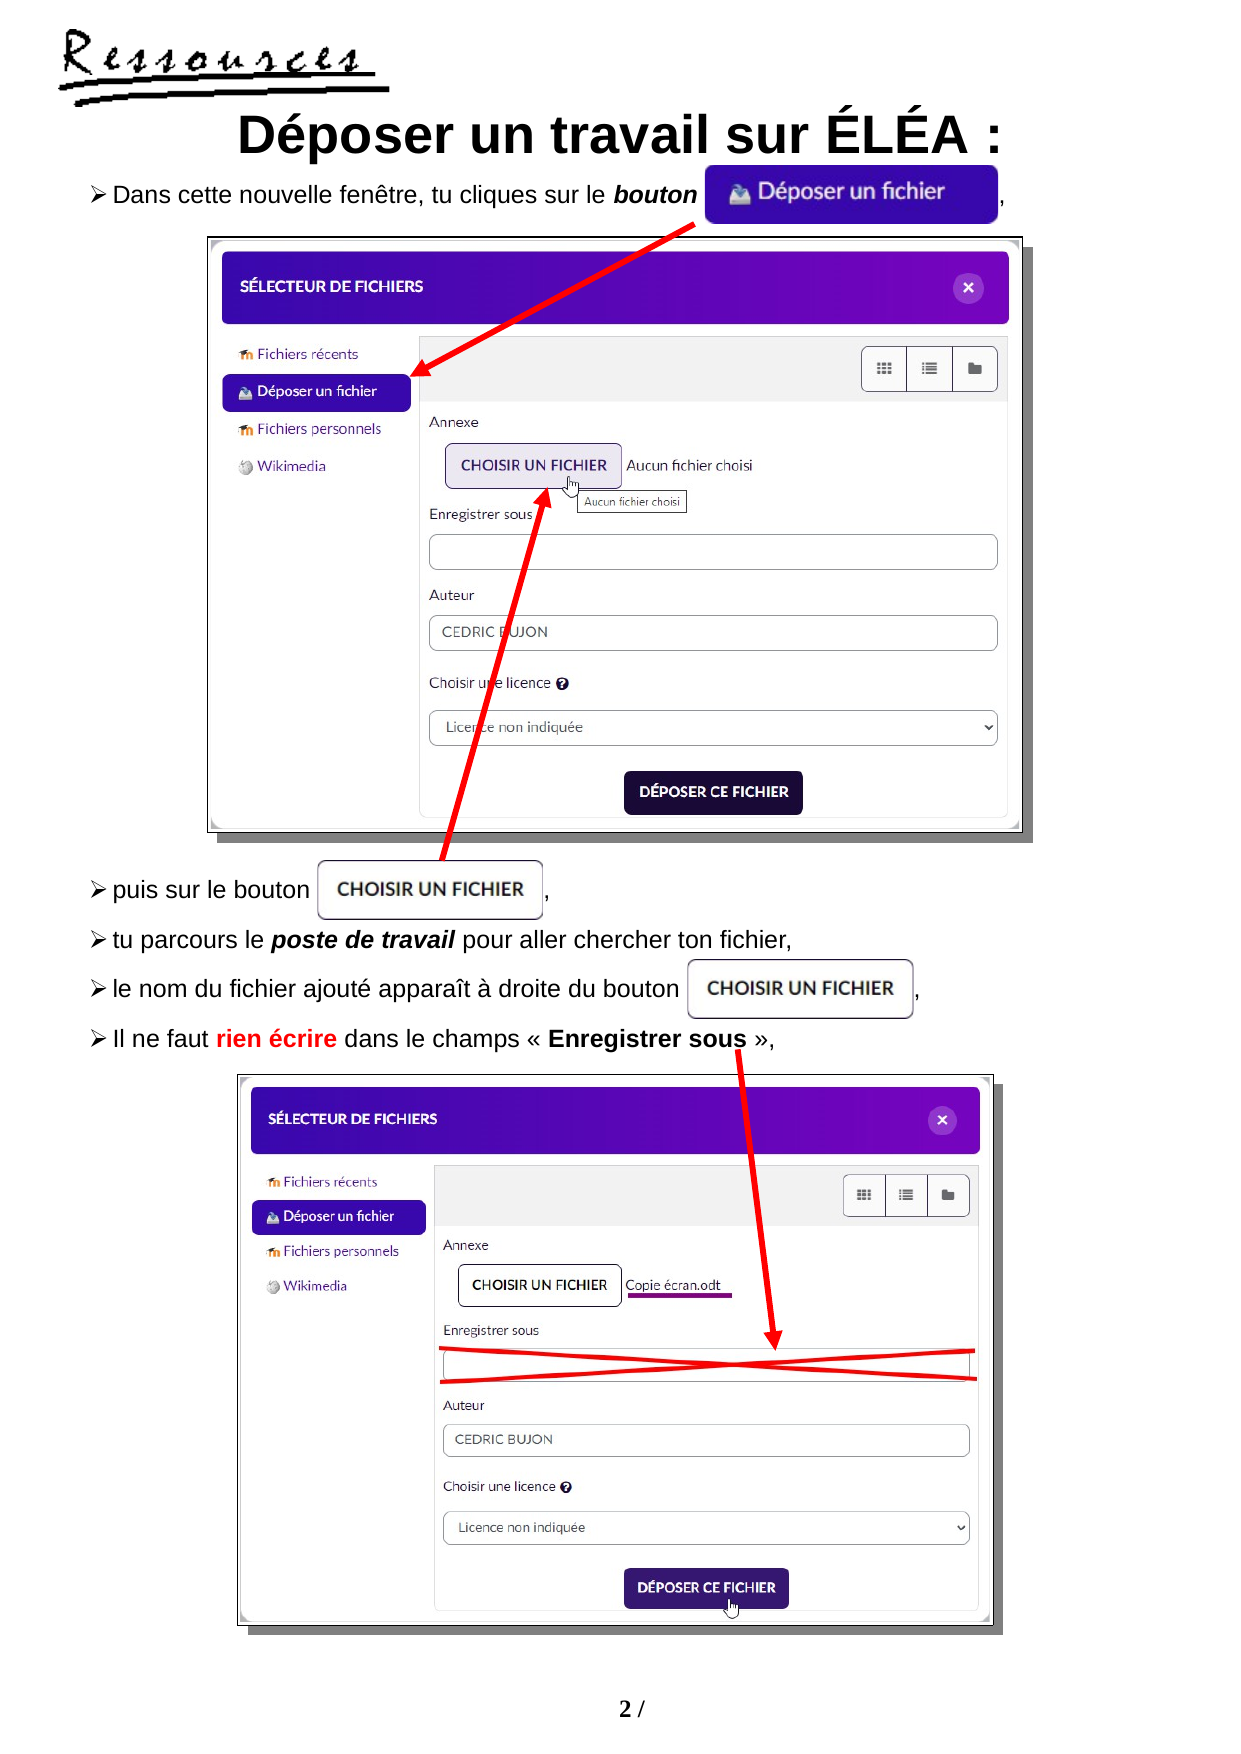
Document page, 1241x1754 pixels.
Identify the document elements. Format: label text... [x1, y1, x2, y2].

subtitle Dans cette nouvelle fenêtre, tu cliques sur le bouton , [999, 165, 1181, 224]
subtitle le nom du fichier ajouté apparaît à droite du bouton , [914, 960, 1181, 1019]
subtitle puis sur le bouton , [208, 238, 660, 832]
picture [704, 165, 999, 224]
subtitle puis sur le bouton , [446, 230, 1181, 920]
subtitle Dans cette nouvelle fenêtre, tu cliques sur le bouton , [88, 165, 704, 224]
picture [58, 29, 393, 107]
picture [687, 959, 914, 1019]
subtitle [238, 1075, 993, 1624]
picture [240, 1077, 990, 1622]
picture [210, 240, 1020, 829]
subtitle Il ne faut rien écrire dans le champs « Enregistrer sous », [88, 1025, 1181, 1053]
subtitle tu parcours le poste de travail pour aller chercher ton fichier, [88, 926, 1181, 954]
subtitle puis sur le bouton , [88, 230, 675, 920]
subtitle le nom du fichier ajouté apparaît à droite du bouton , [88, 960, 687, 1019]
subtitle puis sur le bouton , [454, 238, 1022, 832]
picture [317, 860, 543, 920]
